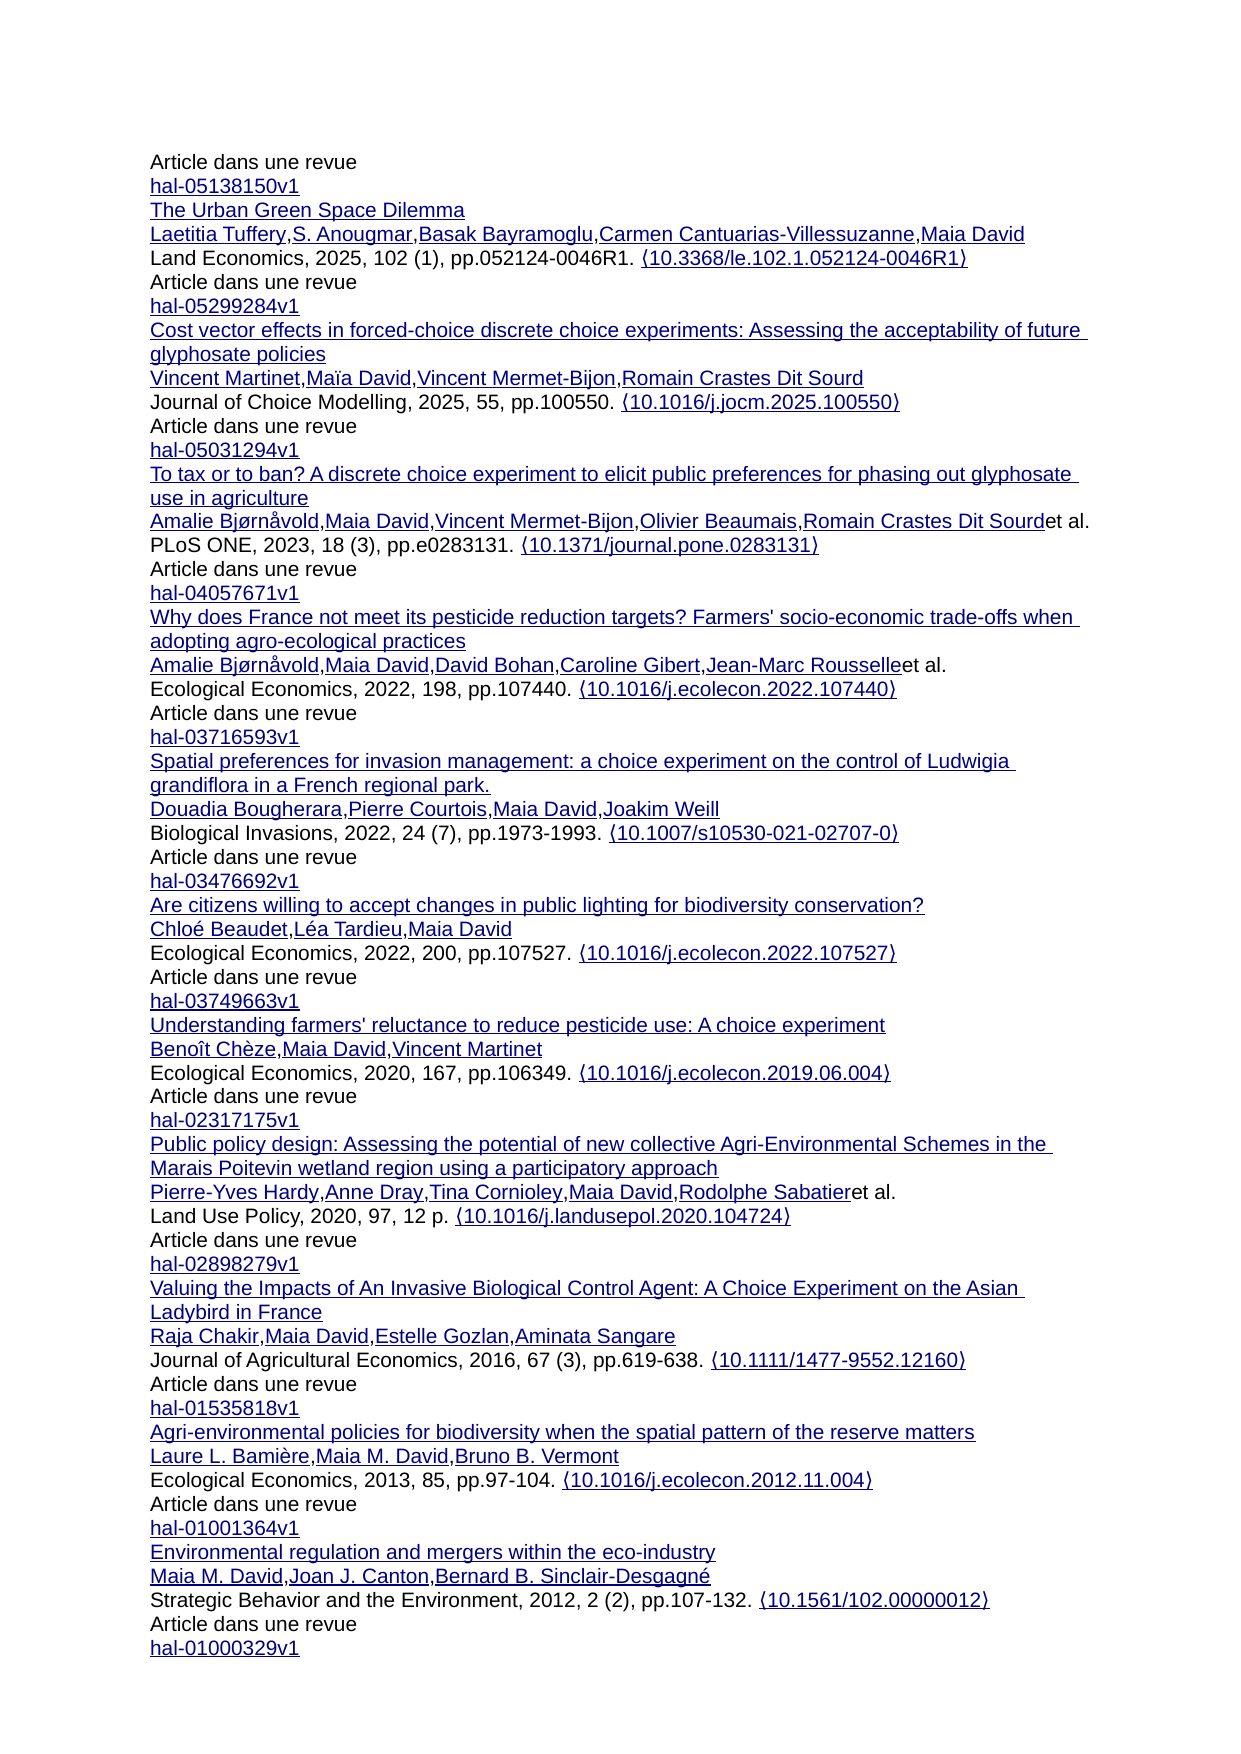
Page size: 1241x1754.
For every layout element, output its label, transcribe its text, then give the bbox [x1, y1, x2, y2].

table_cell Why does France not meet its pesticide reduction targets? Farmers' socio-economic trade-offs when adopting agro-ecological practices Amalie Bjørnåvold,Maia David,David Bohan,Caroline Gibert,Jean-Marc Rousselleet al. Ecological Economics, 2022, 198, pp.107440. ⟨10.1016/j.ecolecon.2022.107440⟩ Article dans une revue hal-03716593v1 [150, 605, 1090, 749]
table_cell To tax or to ban? A discrete choice experiment to elicit public preferences for phasing out glyphosate use in agriculture Amalie Bjørnåvold,Maia David,Vincent Mermet-Bijon,Olivier Beaumais,Romain Crastes Dit Sourdet al. PLoS ONE, 2023, 18 (3), pp.e0283131. ⟨10.1371/journal.pone.0283131⟩ Article dans une revue hal-04057671v1 [150, 461, 1090, 605]
table_cell The Urban Green Space Dilemma Laetitia Tuffery,S. Anougmar,Basak Bayramoglu,Carmen Cantuarias-Villessuzanne,Maia David Land Economics, 2025, 102 (1), pp.052124-0046R1. ⟨10.3368/le.102.1.052124-0046R1⟩ Article dans une revue hal-05299284v1 [150, 198, 1090, 318]
table_cell Understanding farmers' reluctance to reduce pesticide use: A choice experiment Benoît Chèze,Maia David,Vincent Martinet Ecological Economics, 2020, 167, pp.106349. ⟨10.1016/j.ecolecon.2019.06.004⟩ Article dans une revue hal-02317175v1 [150, 1013, 1090, 1132]
table_cell Are citizens willing to accept changes in public lighting for biodiversity conservation? Chloé Beaudet,Léa Tardieu,Maia David Ecological Economics, 2022, 200, pp.107527. ⟨10.1016/j.ecolecon.2022.107527⟩ Article dans une revue hal-03749663v1 [150, 893, 1090, 1012]
table_cell Spatial preferences for invasion management: a choice experiment on the control of Ludwigia grandiflora in a French regional park. Douadia Bougherara,Pierre Courtois,Maia David,Joakim Weill Biological Invasions, 2022, 24 (7), pp.1973-1993. ⟨10.1007/s10530-021-02707-0⟩ Article dans une revue hal-03476692v1 [150, 749, 1090, 893]
table_cell Cost vector effects in forced-choice discrete choice experiments: Assessing the acceptability of future glyphosate policies Vincent Martinet,Maïa David,Vincent Mermet-Bijon,Romain Crastes Dit Sourd Journal of Choice Modelling, 2025, 55, pp.100550. ⟨10.1016/j.jocm.2025.100550⟩ Article dans une revue hal-05031294v1 [150, 318, 1090, 461]
table_header Article dans une revue hal-05138150v1 [150, 150, 1090, 198]
table_cell Environmental regulation and mergers within the eco-industry Maia M. David,Joan J. Canton,Bernard B. Sinclair-Desgagné Strategic Behavior and the Environment, 2012, 2 (2), pp.107-132. ⟨10.1561/102.00000012⟩ Article dans une revue hal-01000329v1 [150, 1540, 1090, 1659]
table_cell Agri-environmental policies for biodiversity when the spatial pattern of the reserve matters Laure L. Bamière,Maia M. David,Bruno B. Vermont Ecological Economics, 2013, 85, pp.97-104. ⟨10.1016/j.ecolecon.2012.11.004⟩ Article dans une revue hal-01001364v1 [150, 1420, 1090, 1539]
table_cell Public policy design: Assessing the potential of new collective Agri-Environmental Schemes in the Marais Poitevin wetland region using a participatory approach Pierre-Yves Hardy,Anne Dray,Tina Cornioley,Maia David,Rodolphe Sabatieret al. Land Use Policy, 2020, 97, 12 p. ⟨10.1016/j.landusepol.2020.104724⟩ Article dans une revue hal-02898279v1 [150, 1132, 1090, 1276]
table_cell Valuing the Impacts of An Invasive Biological Control Agent: A Choice Experiment on the Asian Ladybird in France Raja Chakir,Maia David,Estelle Gozlan,Aminata Sangare Journal of Agricultural Economics, 2016, 67 (3), pp.619-638. ⟨10.1111/1477-9552.12160⟩ Article dans une revue hal-01535818v1 [150, 1276, 1090, 1420]
